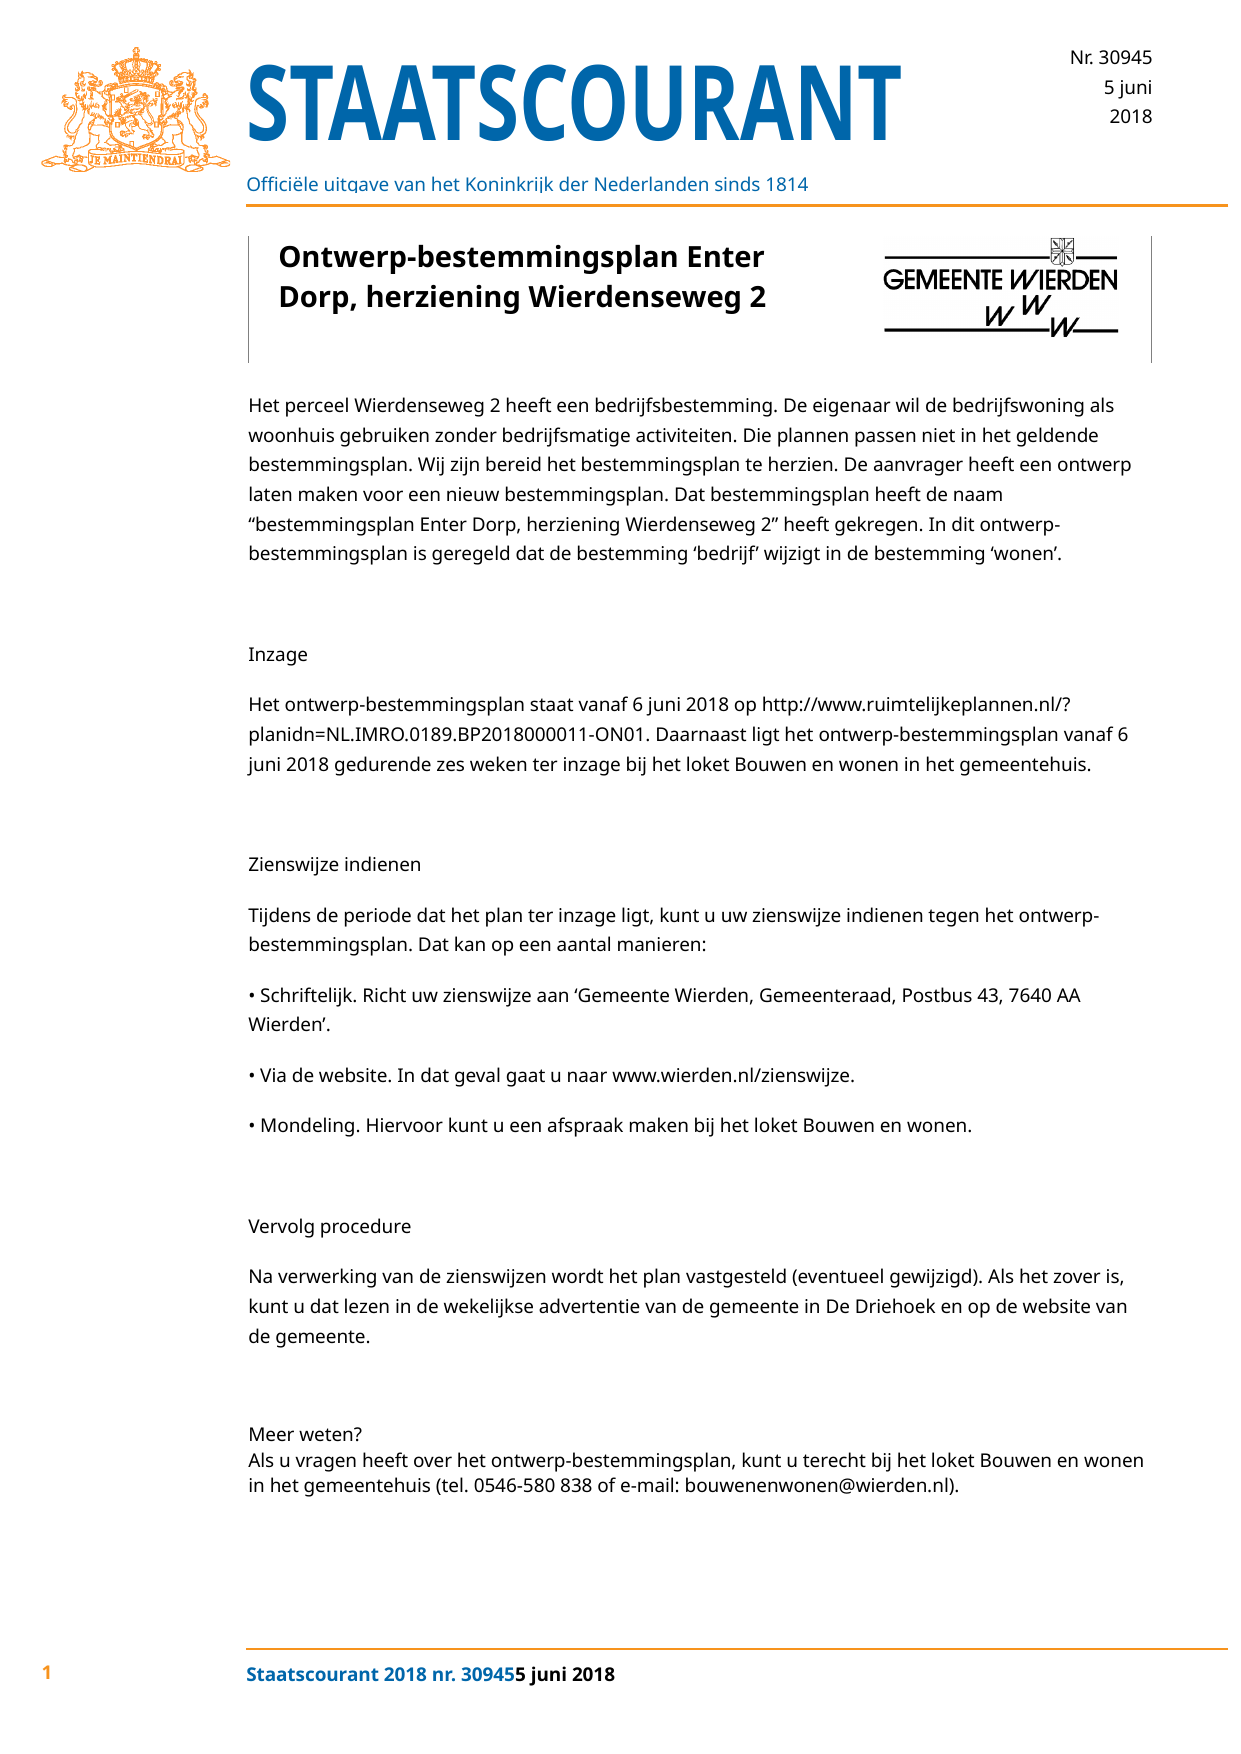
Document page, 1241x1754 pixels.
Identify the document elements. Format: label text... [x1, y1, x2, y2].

text Vervolg procedure [248, 1213, 1152, 1239]
text Het perceel Wierdenseweg 2 heeft een bedrijfsbestemming. De eigenaar wil de bedrijfswoning als woonhuis gebruiken zonder bedrijfsmatige activiteiten. Die plannen passen niet in het geldende bestemmingsplan. Wij zijn bereid het bestemmingsplan te herzien. De aanvrager heeft een ontwerp laten maken voor een nieuw bestemmingsplan. Dat bestemmingsplan heeft de naam “bestemmingsplan Enter Dorp, herziening Wierdenseweg 2” heeft gekregen. In dit ontwerp-bestemmingsplan is geregeld dat de bestemming ‘bedrijf’ wijzigt in de bestemming ‘wonen’. [248, 392, 1152, 566]
table_header [850, 236, 1151, 363]
table_header Ontwerp-bestemmingsplan Enter Dorp, herziening Wierdenseweg 2 [249, 236, 850, 363]
picture [882, 236, 1119, 338]
text Als u vragen heeft over het ontwerp-bestemmingsplan, kunt u terecht bij het loket Bouwen en wonen in het gemeentehuis (tel. 0546-580 838 of e-mail: bouwenenwonen@wierden.nl). [248, 1447, 1152, 1498]
text Na verwerking van de zienswijzen wordt het plan vastgesteld (eventueel gewijzigd). Als het zover is, kunt u dat lezen in de wekelijkse advertentie van de gemeente in De Driehoek en op de website van de gemeente. [248, 1264, 1152, 1348]
text • Mondeling. Hiervoor kunt u een afspraak maken bij het loket Bouwen en wonen. [248, 1112, 1152, 1138]
text Inzage [248, 641, 1152, 667]
picture [41, 47, 231, 172]
text • Via de website. In dat geval gaat u naar www.wierden.nl/zienswijze. [248, 1062, 1152, 1088]
text Het ontwerp-bestemmingsplan staat vanaf 6 juni 2018 op http://www.ruimtelijkeplannen.nl/?planidn=NL.IMRO.0189.BP2018000011-ON01. Daarnaast ligt het ontwerp-bestemmingsplan vanaf 6 juni 2018 gedurende zes weken ter inzage bij het loket Bouwen en wonen in het gemeentehuis. [248, 692, 1152, 776]
text Tijdens de periode dat het plan ter inzage ligt, kunt u uw zienswijze indienen tegen het ontwerp-bestemmingsplan. Dat kan op een aantal manieren: [248, 902, 1152, 957]
text Zienswijze indienen [248, 852, 1152, 877]
text Meer weten? [248, 1421, 1152, 1447]
text • Schriftelijk. Richt uw zienswijze aan ‘Gemeente Wierden, Gemeenteraad, Postbus 43, 7640 AA Wierden’. [248, 982, 1152, 1037]
